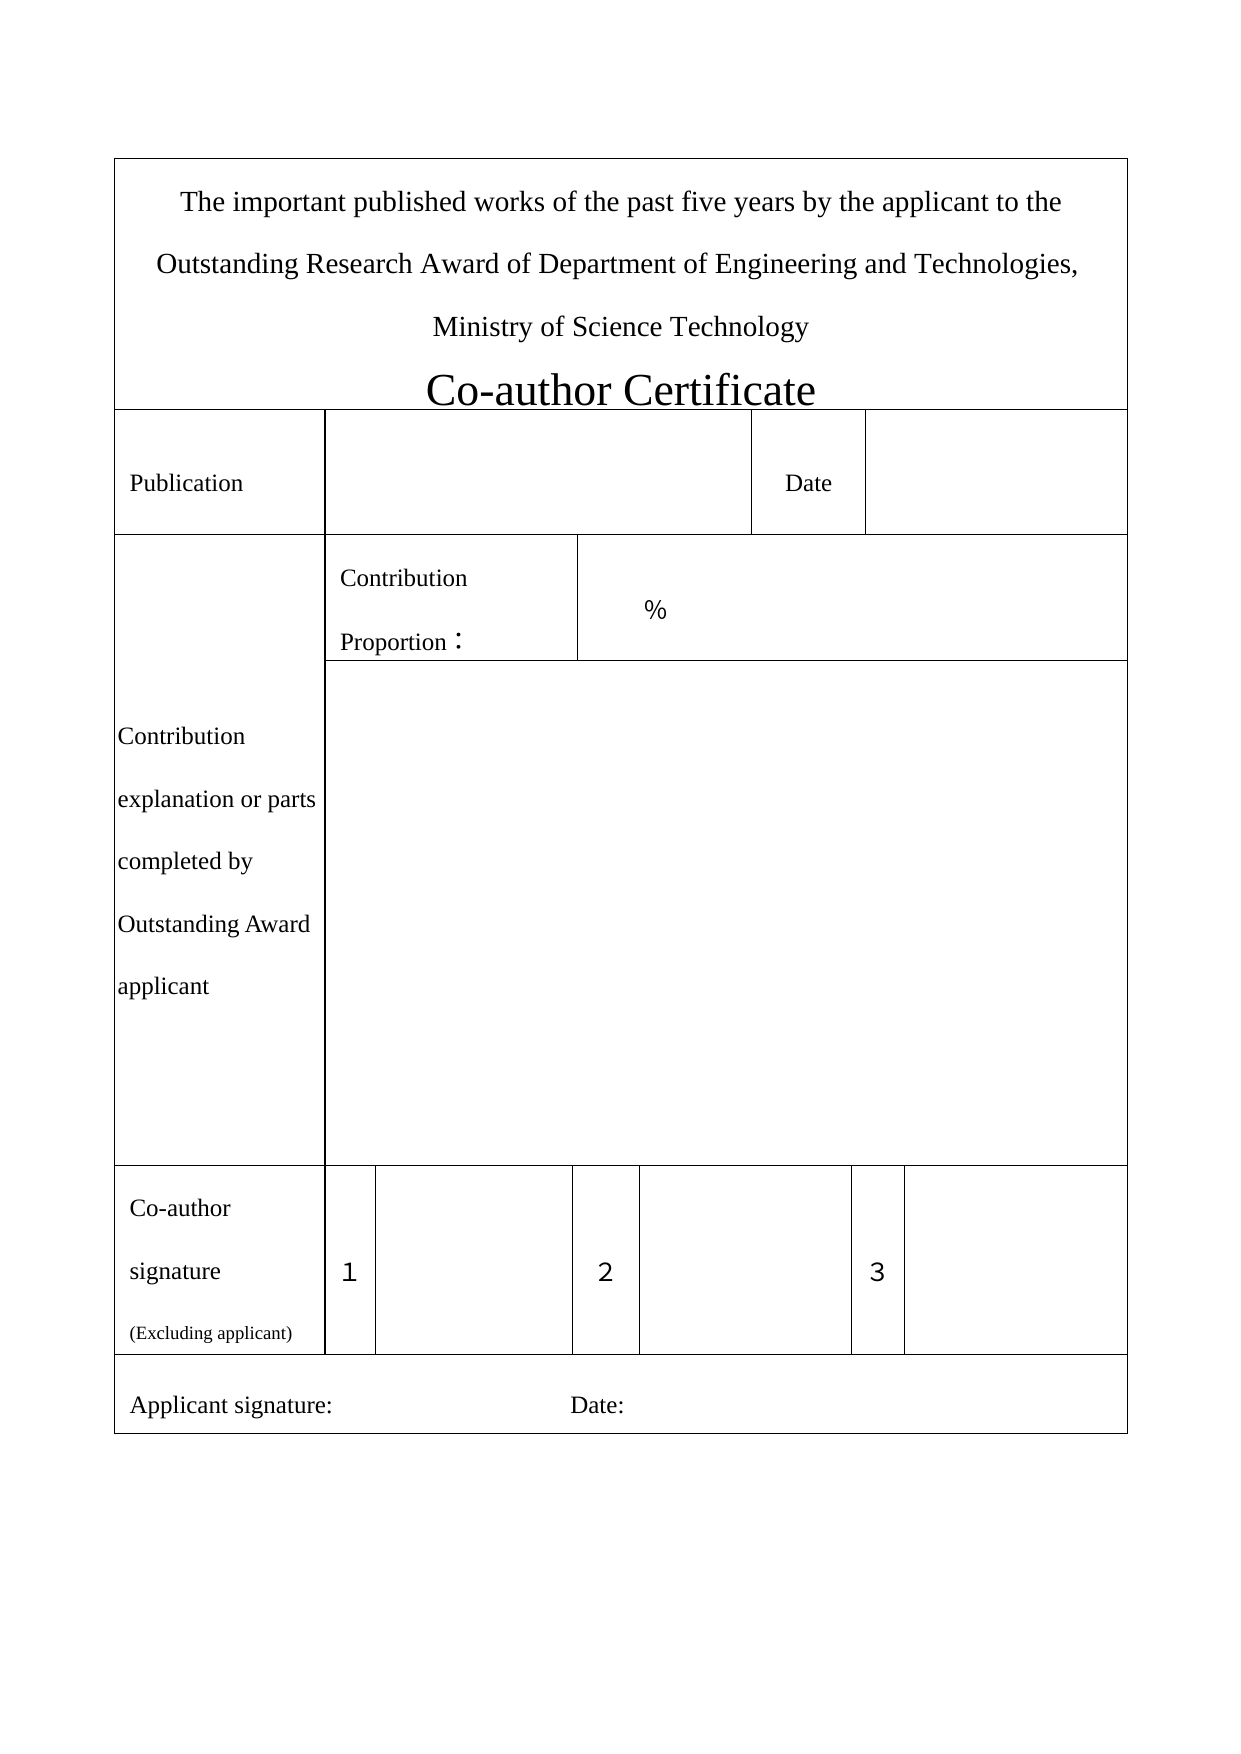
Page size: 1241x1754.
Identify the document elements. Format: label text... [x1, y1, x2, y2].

table_cell Publication [115, 410, 324, 534]
table_cell Contribution Proportion： [326, 535, 577, 660]
table_cell [326, 661, 1127, 1165]
table_cell [866, 410, 1127, 534]
table_header The important published works of the past five years by the applicant to the Outstanding Research Award of Department of Engineering and Technologies, Ministry of Science Technology Co-author Certificate [115, 159, 1127, 409]
table_cell [905, 1166, 1127, 1354]
table_cell [376, 1166, 572, 1354]
table_cell Applicant signature: Date: [115, 1355, 1127, 1433]
table_cell [326, 410, 751, 534]
table_cell ％ [578, 535, 1127, 660]
table_cell ２ [573, 1166, 639, 1354]
table_cell ３ [852, 1166, 904, 1354]
table_cell １ [326, 1166, 375, 1354]
table_cell Co-author signature (Excluding applicant) [115, 1166, 324, 1354]
table_cell Contribution explanation or parts completed by Outstanding Award applicant [115, 535, 324, 1165]
table_cell [640, 1166, 851, 1354]
table_cell Date [752, 410, 865, 534]
